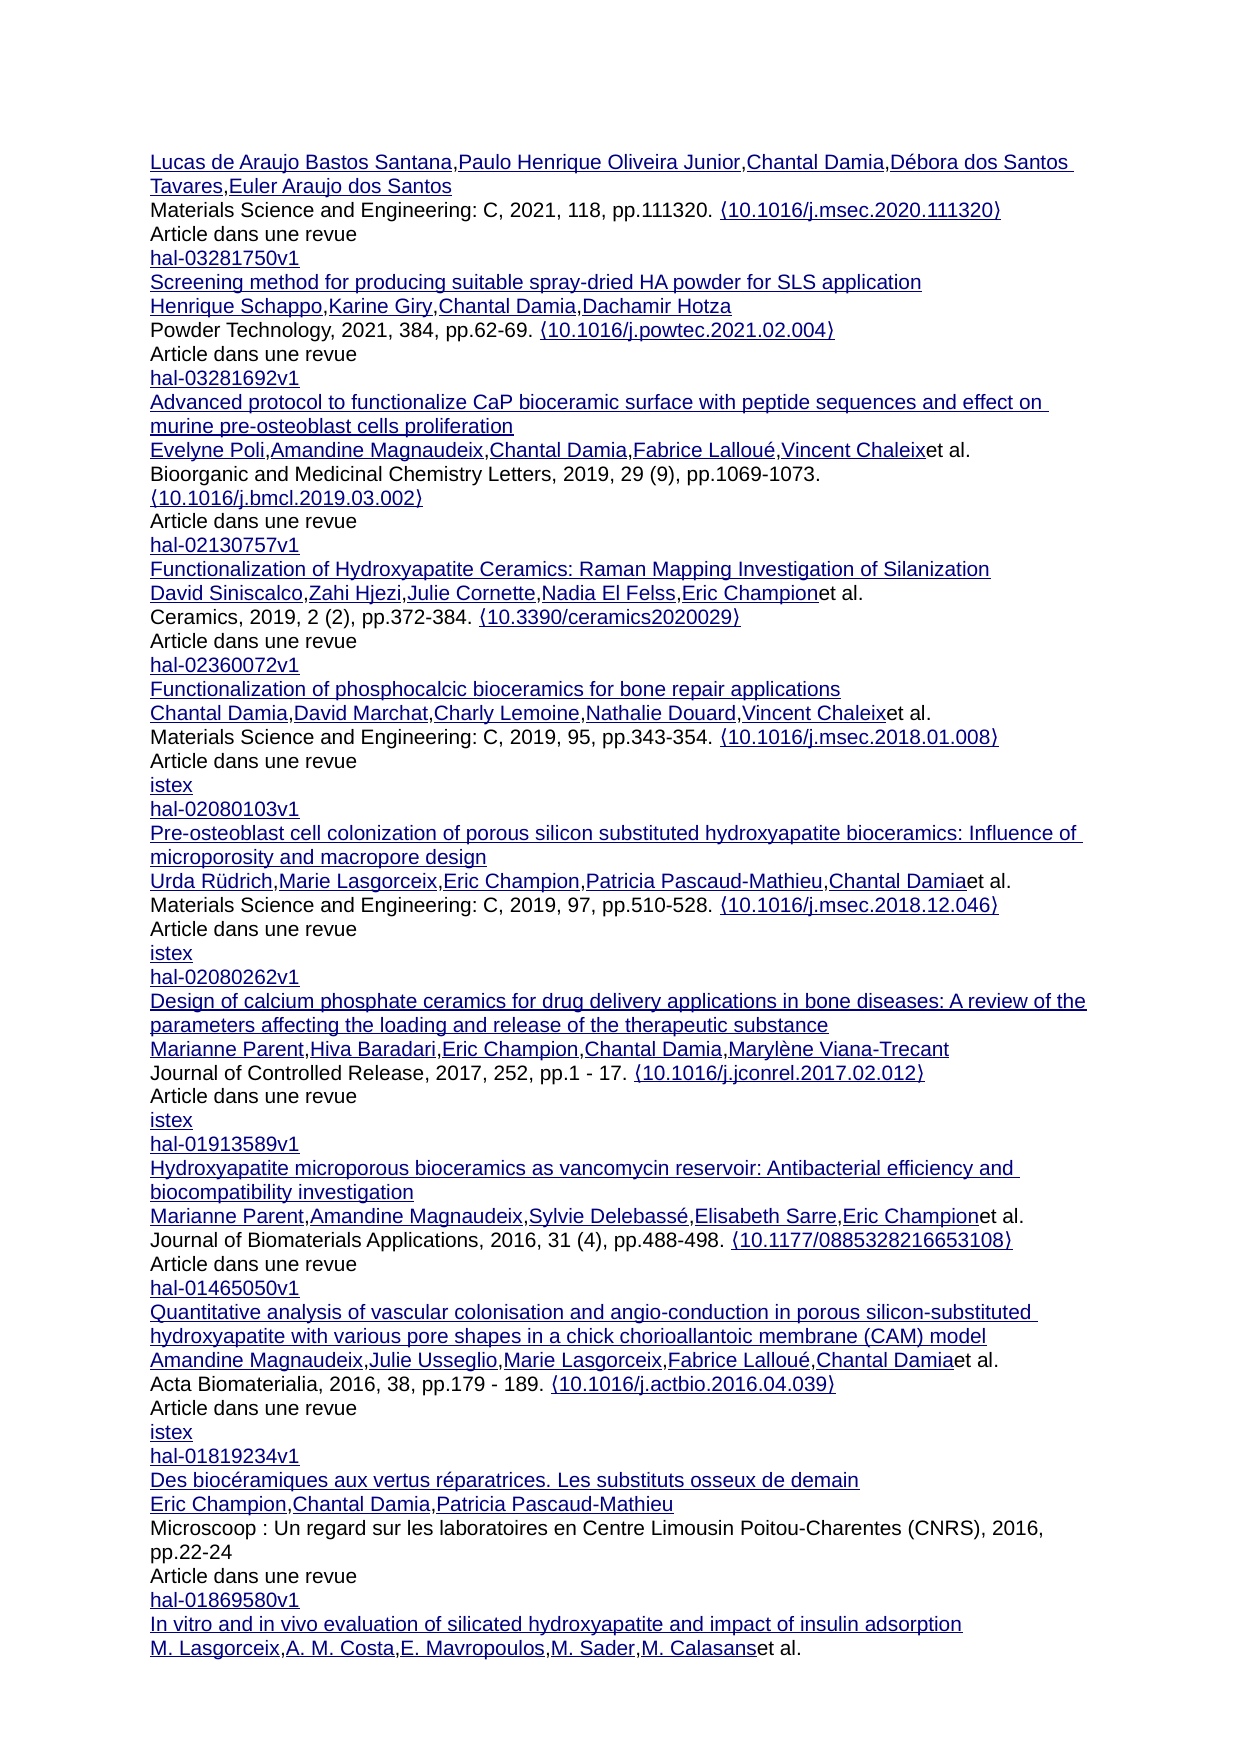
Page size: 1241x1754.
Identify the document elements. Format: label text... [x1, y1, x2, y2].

table_cell Design of calcium phosphate ceramics for drug delivery applications in bone diseases: A review of the parameters affecting the loading and release of the therapeutic substance Marianne Parent,Hiva Baradari,Eric Champion,Chantal Damia,Marylène Viana-Trecant Journal of Controlled Release, 2017, 252, pp.1 - 17. ⟨10.1016/j.jconrel.2017.02.012⟩ Article dans une revue istex hal-01913589v1 [150, 989, 1090, 1156]
table_cell In vitro and in vivo evaluation of silicated hydroxyapatite and impact of insulin adsorption M. Lasgorceix,A. M. Costa,E. Mavropoulos,M. Sader,M. Calasanset al. [150, 1611, 1090, 1659]
table_cell Lucas de Araujo Bastos Santana,Paulo Henrique Oliveira Junior,Chantal Damia,Débora dos Santos Tavares,Euler Araujo dos Santos Materials Science and Engineering: C, 2021, 118, pp.111320. ⟨10.1016/j.msec.2020.111320⟩ Article dans une revue hal-03281750v1 [150, 150, 1090, 270]
table_cell Hydroxyapatite microporous bioceramics as vancomycin reservoir: Antibacterial efficiency and biocompatibility investigation Marianne Parent,Amandine Magnaudeix,Sylvie Delebassé,Elisabeth Sarre,Eric Championet al. Journal of Biomaterials Applications, 2016, 31 (4), pp.488-498. ⟨10.1177/0885328216653108⟩ Article dans une revue hal-01465050v1 [150, 1156, 1090, 1300]
table_cell Functionalization of Hydroxyapatite Ceramics: Raman Mapping Investigation of Silanization David Siniscalco,Zahi Hjezi,Julie Cornette,Nadia El Felss,Eric Championet al. Ceramics, 2019, 2 (2), pp.372-384. ⟨10.3390/ceramics2020029⟩ Article dans une revue hal-02360072v1 [150, 557, 1090, 677]
table_cell Advanced protocol to functionalize CaP bioceramic surface with peptide sequences and effect on murine pre-osteoblast cells proliferation Evelyne Poli,Amandine Magnaudeix,Chantal Damia,Fabrice Lalloué,Vincent Chaleixet al. Bioorganic and Medicinal Chemistry Letters, 2019, 29 (9), pp.1069-1073. ⟨10.1016/j.bmcl.2019.03.002⟩ Article dans une revue hal-02130757v1 [150, 390, 1090, 557]
table_cell Pre-osteoblast cell colonization of porous silicon substituted hydroxyapatite bioceramics: Influence of microporosity and macropore design Urda Rüdrich,Marie Lasgorceix,Eric Champion,Patricia Pascaud-Mathieu,Chantal Damiaet al. Materials Science and Engineering: C, 2019, 97, pp.510-528. ⟨10.1016/j.msec.2018.12.046⟩ Article dans une revue istex hal-02080262v1 [150, 821, 1090, 988]
table_cell Quantitative analysis of vascular colonisation and angio-conduction in porous silicon-substituted hydroxyapatite with various pore shapes in a chick chorioallantoic membrane (CAM) model Amandine Magnaudeix,Julie Usseglio,Marie Lasgorceix,Fabrice Lalloué,Chantal Damiaet al. Acta Biomaterialia, 2016, 38, pp.179 - 189. ⟨10.1016/j.actbio.2016.04.039⟩ Article dans une revue istex hal-01819234v1 [150, 1300, 1090, 1468]
table_cell Functionalization of phosphocalcic bioceramics for bone repair applications Chantal Damia,David Marchat,Charly Lemoine,Nathalie Douard,Vincent Chaleixet al. Materials Science and Engineering: C, 2019, 95, pp.343-354. ⟨10.1016/j.msec.2018.01.008⟩ Article dans une revue istex hal-02080103v1 [150, 677, 1090, 821]
table_cell Des biocéramiques aux vertus réparatrices. Les substituts osseux de demain Eric Champion,Chantal Damia,Patricia Pascaud-Mathieu Microscoop : Un regard sur les laboratoires en Centre Limousin Poitou-Charentes (CNRS), 2016, pp.22-24 Article dans une revue hal-01869580v1 [150, 1468, 1090, 1611]
table_cell Screening method for producing suitable spray-dried HA powder for SLS application Henrique Schappo,Karine Giry,Chantal Damia,Dachamir Hotza Powder Technology, 2021, 384, pp.62-69. ⟨10.1016/j.powtec.2021.02.004⟩ Article dans une revue hal-03281692v1 [150, 270, 1090, 389]
